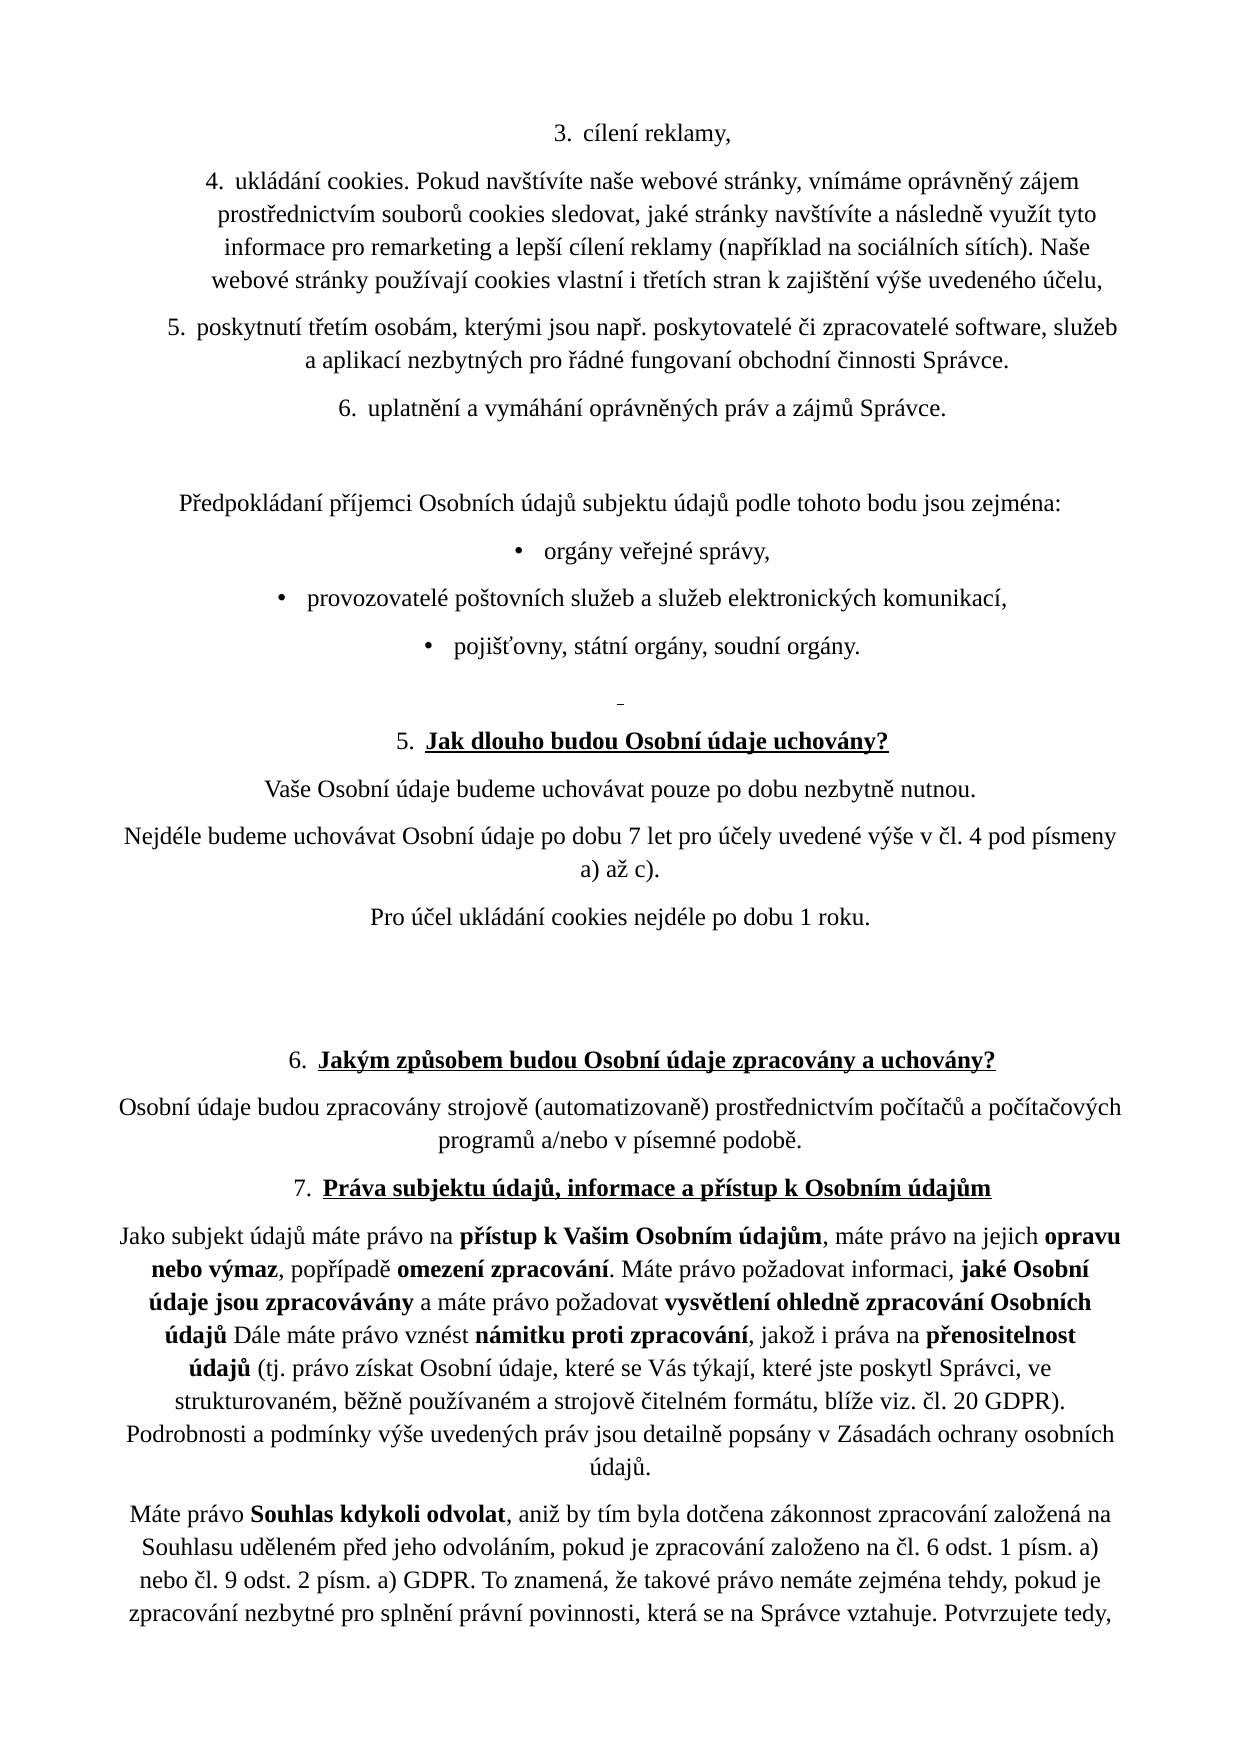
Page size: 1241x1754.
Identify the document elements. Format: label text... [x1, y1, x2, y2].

text Máte právo Souhlas kdykoli odvolat, aniž by tím byla dotčena zákonnost zpracování založená na Souhlasu uděleném před jeho odvoláním, pokud je zpracování založeno na čl. 6 odst. 1 písm. a) nebo čl. 9 odst. 2 písm. a) GDPR. To znamená, že takové právo nemáte zejména tehdy, pokud je zpracování nezbytné pro splnění právní povinnosti, která se na Správce vztahuje. Potvrzujete tedy, [118, 1499, 1122, 1627]
text Vaše Osobní údaje budeme uchovávat pouze po dobu nezbytně nutnou. [118, 774, 1122, 803]
list uplatnění a vymáhání oprávněných práv a zájmů Správce. [162, 393, 1122, 422]
list pojišťovny, státní orgány, soudní orgány. [162, 631, 1122, 660]
list ukládání cookies. Pokud navštívíte naše webové stránky, vnímáme oprávněný zájem prostřednictvím souborů cookies sledovat, jaké stránky navštívíte a následně využít tyto informace pro remarketing a lepší cílení reklamy (například na sociálních sítích). Naše webové stránky používají cookies vlastní i třetích stran k zajištění výše uvedeného účelu, [162, 166, 1122, 293]
list Práva subjektu údajů, informace a přístup k Osobním údajům [162, 1173, 1122, 1202]
list Jak dlouho budou Osobní údaje uchovány? [162, 726, 1122, 755]
text Jako subjekt údajů máte právo na přístup k Vašim Osobním údajům, máte právo na jejich opravu nebo výmaz, popřípadě omezení zpracování. Máte právo požadovat informaci, jaké Osobní údaje jsou zpracovávány a máte právo požadovat vysvětlení ohledně zpracování Osobních údajů Dále máte právo vznést námitku proti zpracování, jakož i práva na přenositelnost údajů (tj. právo získat Osobní údaje, které se Vás týkají, které jste poskytl Správci, ve strukturovaném, běžně používaném a strojově čitelném formátu, blíže viz. čl. 20 GDPR). Podrobnosti a podmínky výše uvedených práv jsou detailně popsány v Zásadách ochrany osobních údajů. [118, 1221, 1122, 1481]
text Nejdéle budeme uchovávat Osobní údaje po dobu 7 let pro účely uvedené výše v čl. 4 pod písmeny a) až c). [118, 821, 1122, 883]
list orgány veřejné správy, [162, 536, 1122, 564]
text Pro účel ukládání cookies nejdéle po dobu 1 roku. [118, 902, 1122, 931]
list Jakým způsobem budou Osobní údaje zpracovány a uchovány? [162, 1045, 1122, 1074]
list cílení reklamy, [162, 118, 1122, 147]
text Osobní údaje budou zpracovány strojově (automatizovaně) prostřednictvím počítačů a počítačových programů a/nebo v písemné podobě. [118, 1092, 1122, 1154]
list provozovatelé poštovních služeb a služeb elektronických komunikací, [162, 583, 1122, 612]
text Předpokládaní příjemci Osobních údajů subjektu údajů podle tohoto bodu jsou zejména: [118, 488, 1122, 517]
list poskytnutí třetím osobám, kterými jsou např. poskytovatelé či zpracovatelé software, služeb a aplikací nezbytných pro řádné fungovaní obchodní činnosti Správce. [162, 312, 1122, 374]
